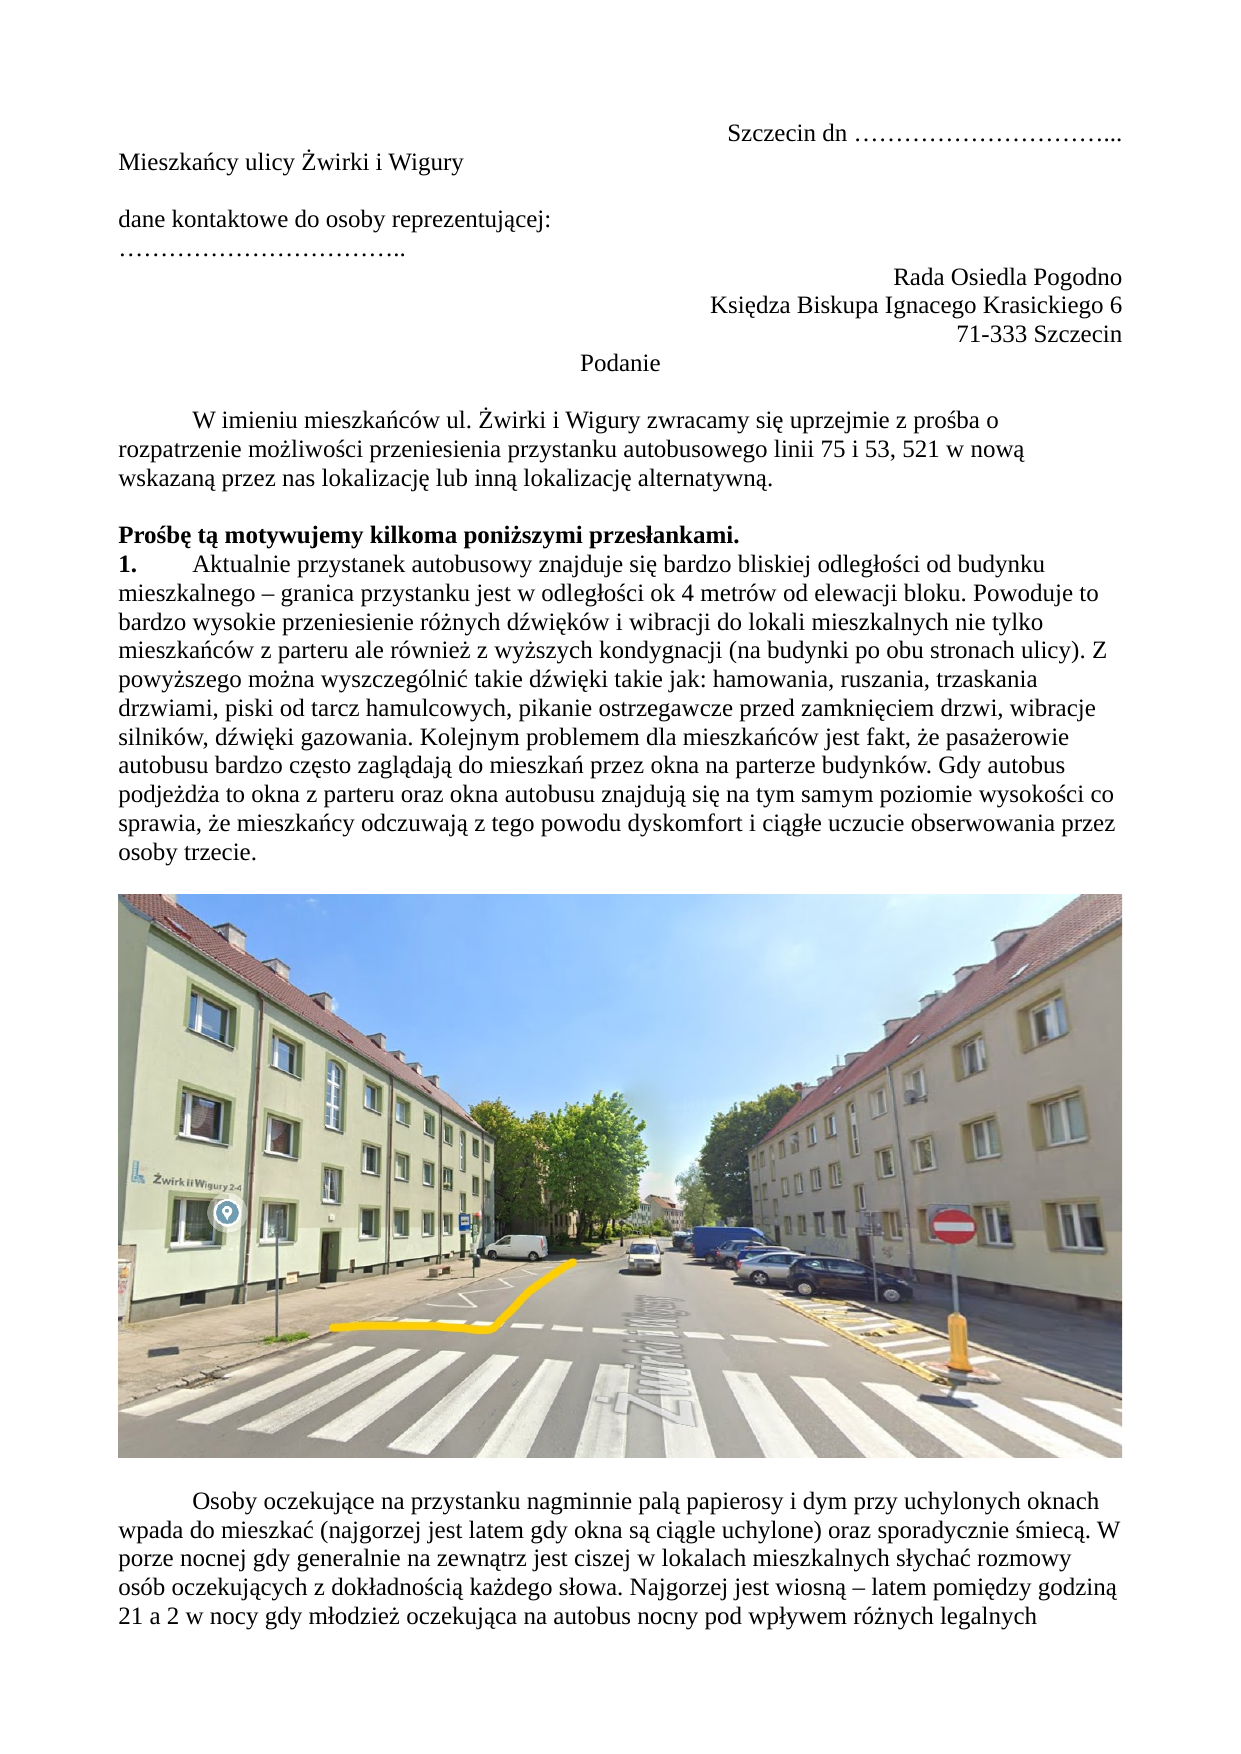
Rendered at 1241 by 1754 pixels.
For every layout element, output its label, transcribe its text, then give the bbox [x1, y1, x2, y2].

text Osoby oczekujące na przystanku nagminnie palą papierosy i dym przy uchylonych oknach wpada do mieszkać (najgorzej jest latem gdy okna są ciągle uchylone) oraz sporadycznie śmiecą. W porze nocnej gdy generalnie na zewnątrz jest ciszej w lokalach mieszkalnych słychać rozmowy osób oczekujących z dokładnością każdego słowa. Najgorzej jest wiosną – latem pomiędzy godziną 21 a 2 w nocy gdy młodzież oczekująca na autobus nocny pod wpływem różnych legalnych [118, 1486, 1122, 1630]
text Rada Osiedla Pogodno [118, 262, 1122, 291]
text dane kontaktowe do osoby reprezentującej: …………………………….. [118, 204, 1122, 262]
text Mieszkańcy ulicy Żwirki i Wigury [118, 147, 1122, 204]
text 71-333 Szczecin [118, 319, 1122, 348]
text Podanie [118, 348, 1122, 377]
text Szczecin dn …………………………... [118, 118, 1122, 147]
text W imieniu mieszkańców ul. Żwirki i Wigury zwracamy się uprzejmie z prośba o rozpatrzenie możliwości przeniesienia przystanku autobusowego linii 75 i 53, 521 w nową wskazaną przez nas lokalizację lub inną lokalizację alternatywną. Prośbę tą motywujemy kilkoma poniższymi przesłankami. 1. Aktualnie przystanek autobusowy znajduje się bardzo bliskiej odległości od budynku mieszkalnego – granica przystanku jest w odległości ok 4 metrów od elewacji bloku. Powoduje to bardzo wysokie przeniesienie różnych dźwięków i wibracji do lokali mieszkalnych nie tylko mieszkańców z parteru ale również z wyższych kondygnacji (na budynki po obu stronach ulicy). Z powyższego można wyszczególnić takie dźwięki takie jak: hamowania, ruszania, trzaskania drzwiami, piski od tarcz hamulcowych, pikanie ostrzegawcze przed zamknięciem drzwi, wibracje silników, dźwięki gazowania. Kolejnym problemem dla mieszkańców jest fakt, że pasażerowie autobusu bardzo często zaglądają do mieszkań przez okna na parterze budynków. Gdy autobus podjeżdża to okna z parteru oraz okna autobusu znajdują się na tym samym poziomie wysokości co sprawia, że mieszkańcy odczuwają z tego powodu dyskomfort i ciągłe uczucie obserwowania przez osoby trzecie. [118, 406, 1122, 894]
text Księdza Biskupa Ignacego Krasickiego 6 [118, 291, 1122, 319]
